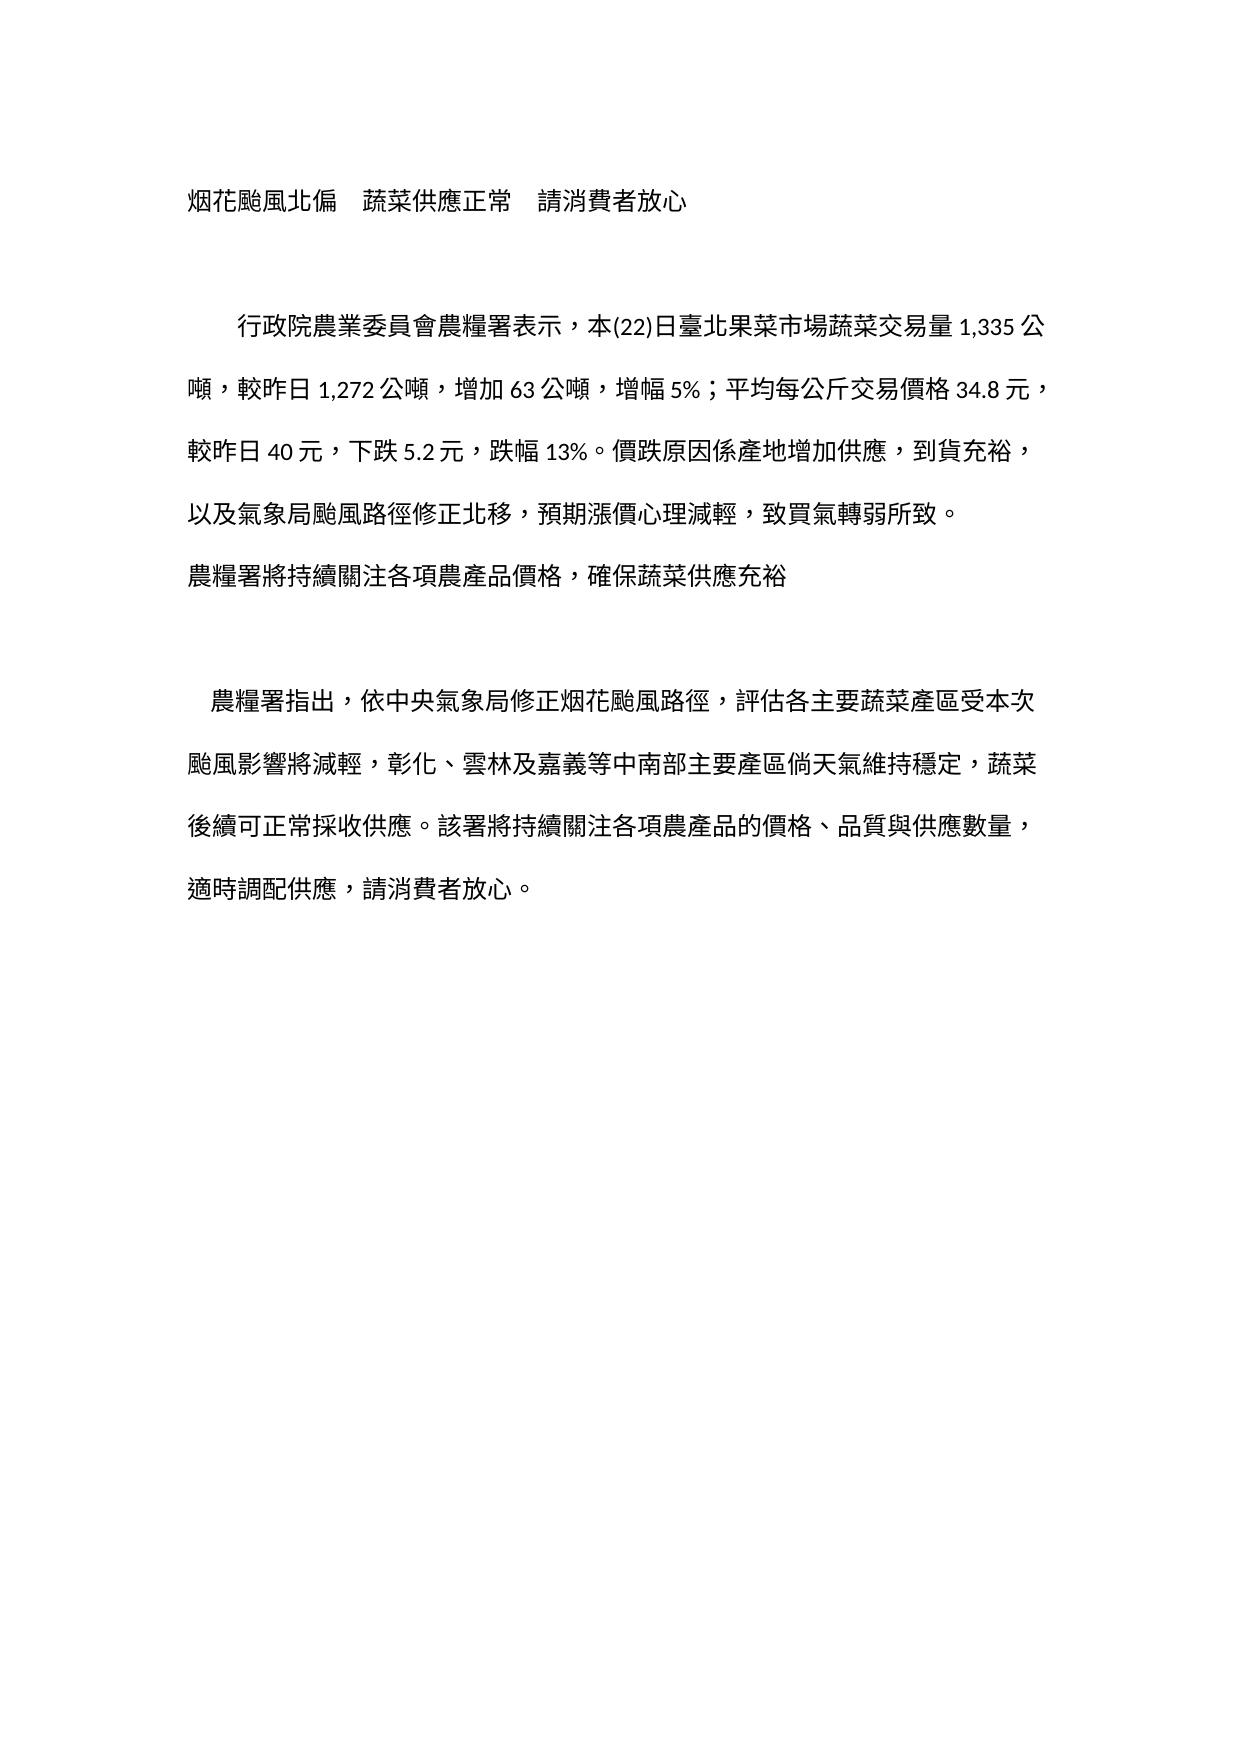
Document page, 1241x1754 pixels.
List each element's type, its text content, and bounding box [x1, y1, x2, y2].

text 農糧署將持續關注各項農產品價格，確保蔬菜供應充裕 [187, 533, 1053, 596]
text 農糧署指出，依中央氣象局修正烟花颱風路徑，評估各主要蔬菜產區受本次颱風影響將減輕，彰化、雲林及嘉義等中南部主要產區倘天氣維持穩定，蔬菜後續可正常採收供應。該署將持續關注各項農產品的價格、品質與供應數量，適時調配供應，請消費者放心。 [187, 658, 1053, 908]
text 行政院農業委員會農糧署表示，本(22)日臺北果菜市場蔬菜交易量1,335公噸，較昨日1,272公噸，增加63公噸，增幅5%；平均每公斤交易價格34.8元，較昨日40元，下跌5.2元，跌幅13%。價跌原因係產地增加供應，到貨充裕，以及氣象局颱風路徑修正北移，預期漲價心理減輕，致買氣轉弱所致。 [187, 283, 1053, 533]
text 烟花颱風北偏 蔬菜供應正常 請消費者放心 [187, 158, 1053, 221]
